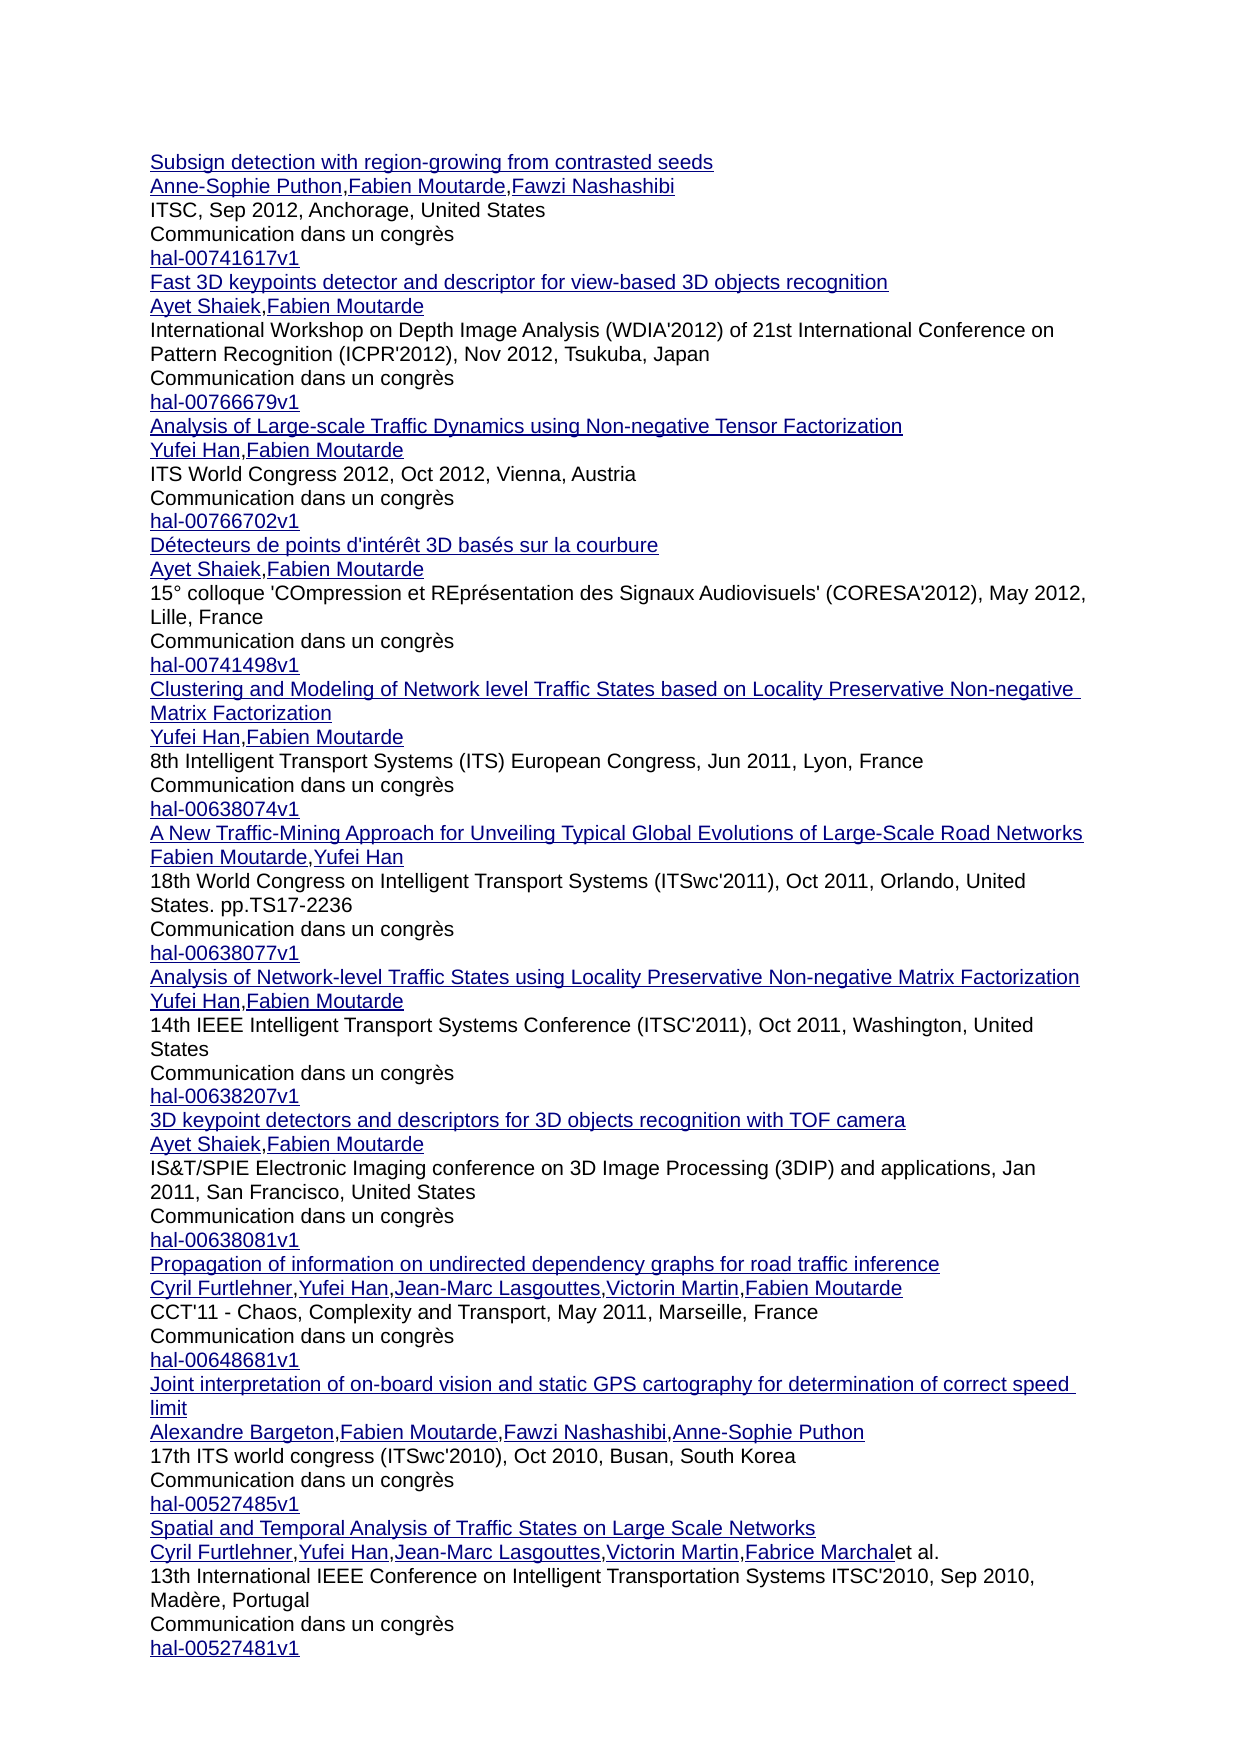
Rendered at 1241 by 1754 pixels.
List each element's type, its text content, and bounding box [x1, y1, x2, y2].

table_cell Propagation of information on undirected dependency graphs for road traffic inference Cyril Furtlehner,Yufei Han,Jean-Marc Lasgouttes,Victorin Martin,Fabien Moutarde CCT'11 - Chaos, Complexity and Transport, May 2011, Marseille, France Communication dans un congrès hal-00648681v1 [150, 1252, 1090, 1372]
table_cell Analysis of Large-scale Traffic Dynamics using Non-negative Tensor Factorization Yufei Han,Fabien Moutarde ITS World Congress 2012, Oct 2012, Vienna, Austria Communication dans un congrès hal-00766702v1 [150, 414, 1090, 533]
table_cell A New Traffic-Mining Approach for Unveiling Typical Global Evolutions of Large-Scale Road Networks Fabien Moutarde,Yufei Han 18th World Congress on Intelligent Transport Systems (ITSwc'2011), Oct 2011, Orlando, United States. pp.TS17-2236 Communication dans un congrès hal-00638077v1 [150, 821, 1090, 964]
table_cell Subsign detection with region-growing from contrasted seeds Anne-Sophie Puthon,Fabien Moutarde,Fawzi Nashashibi ITSC, Sep 2012, Anchorage, United States Communication dans un congrès hal-00741617v1 [150, 150, 1090, 270]
table_cell Analysis of Network-level Traffic States using Locality Preservative Non-negative Matrix Factorization Yufei Han,Fabien Moutarde 14th IEEE Intelligent Transport Systems Conference (ITSC'2011), Oct 2011, Washington, United States Communication dans un congrès hal-00638207v1 [150, 965, 1090, 1108]
table_cell Joint interpretation of on-board vision and static GPS cartography for determination of correct speed limit Alexandre Bargeton,Fabien Moutarde,Fawzi Nashashibi,Anne-Sophie Puthon 17th ITS world congress (ITSwc'2010), Oct 2010, Busan, South Korea Communication dans un congrès hal-00527485v1 [150, 1372, 1090, 1516]
table_cell Fast 3D keypoints detector and descriptor for view-based 3D objects recognition Ayet Shaiek,Fabien Moutarde International Workshop on Depth Image Analysis (WDIA'2012) of 21st International Conference on Pattern Recognition (ICPR'2012), Nov 2012, Tsukuba, Japan Communication dans un congrès hal-00766679v1 [150, 270, 1090, 413]
table_cell Détecteurs de points d'intérêt 3D basés sur la courbure Ayet Shaiek,Fabien Moutarde 15° colloque 'COmpression et REprésentation des Signaux Audiovisuels' (CORESA'2012), May 2012, Lille, France Communication dans un congrès hal-00741498v1 [150, 533, 1090, 677]
table_cell 3D keypoint detectors and descriptors for 3D objects recognition with TOF camera Ayet Shaiek,Fabien Moutarde IS&T/SPIE Electronic Imaging conference on 3D Image Processing (3DIP) and applications, Jan 2011, San Francisco, United States Communication dans un congrès hal-00638081v1 [150, 1108, 1090, 1252]
table_cell Spatial and Temporal Analysis of Traffic States on Large Scale Networks Cyril Furtlehner,Yufei Han,Jean-Marc Lasgouttes,Victorin Martin,Fabrice Marchalet al. 13th International IEEE Conference on Intelligent Transportation Systems ITSC'2010, Sep 2010, Madère, Portugal Communication dans un congrès hal-00527481v1 [150, 1516, 1090, 1659]
table_cell Clustering and Modeling of Network level Traffic States based on Locality Preservative Non-negative Matrix Factorization Yufei Han,Fabien Moutarde 8th Intelligent Transport Systems (ITS) European Congress, Jun 2011, Lyon, France Communication dans un congrès hal-00638074v1 [150, 677, 1090, 821]
